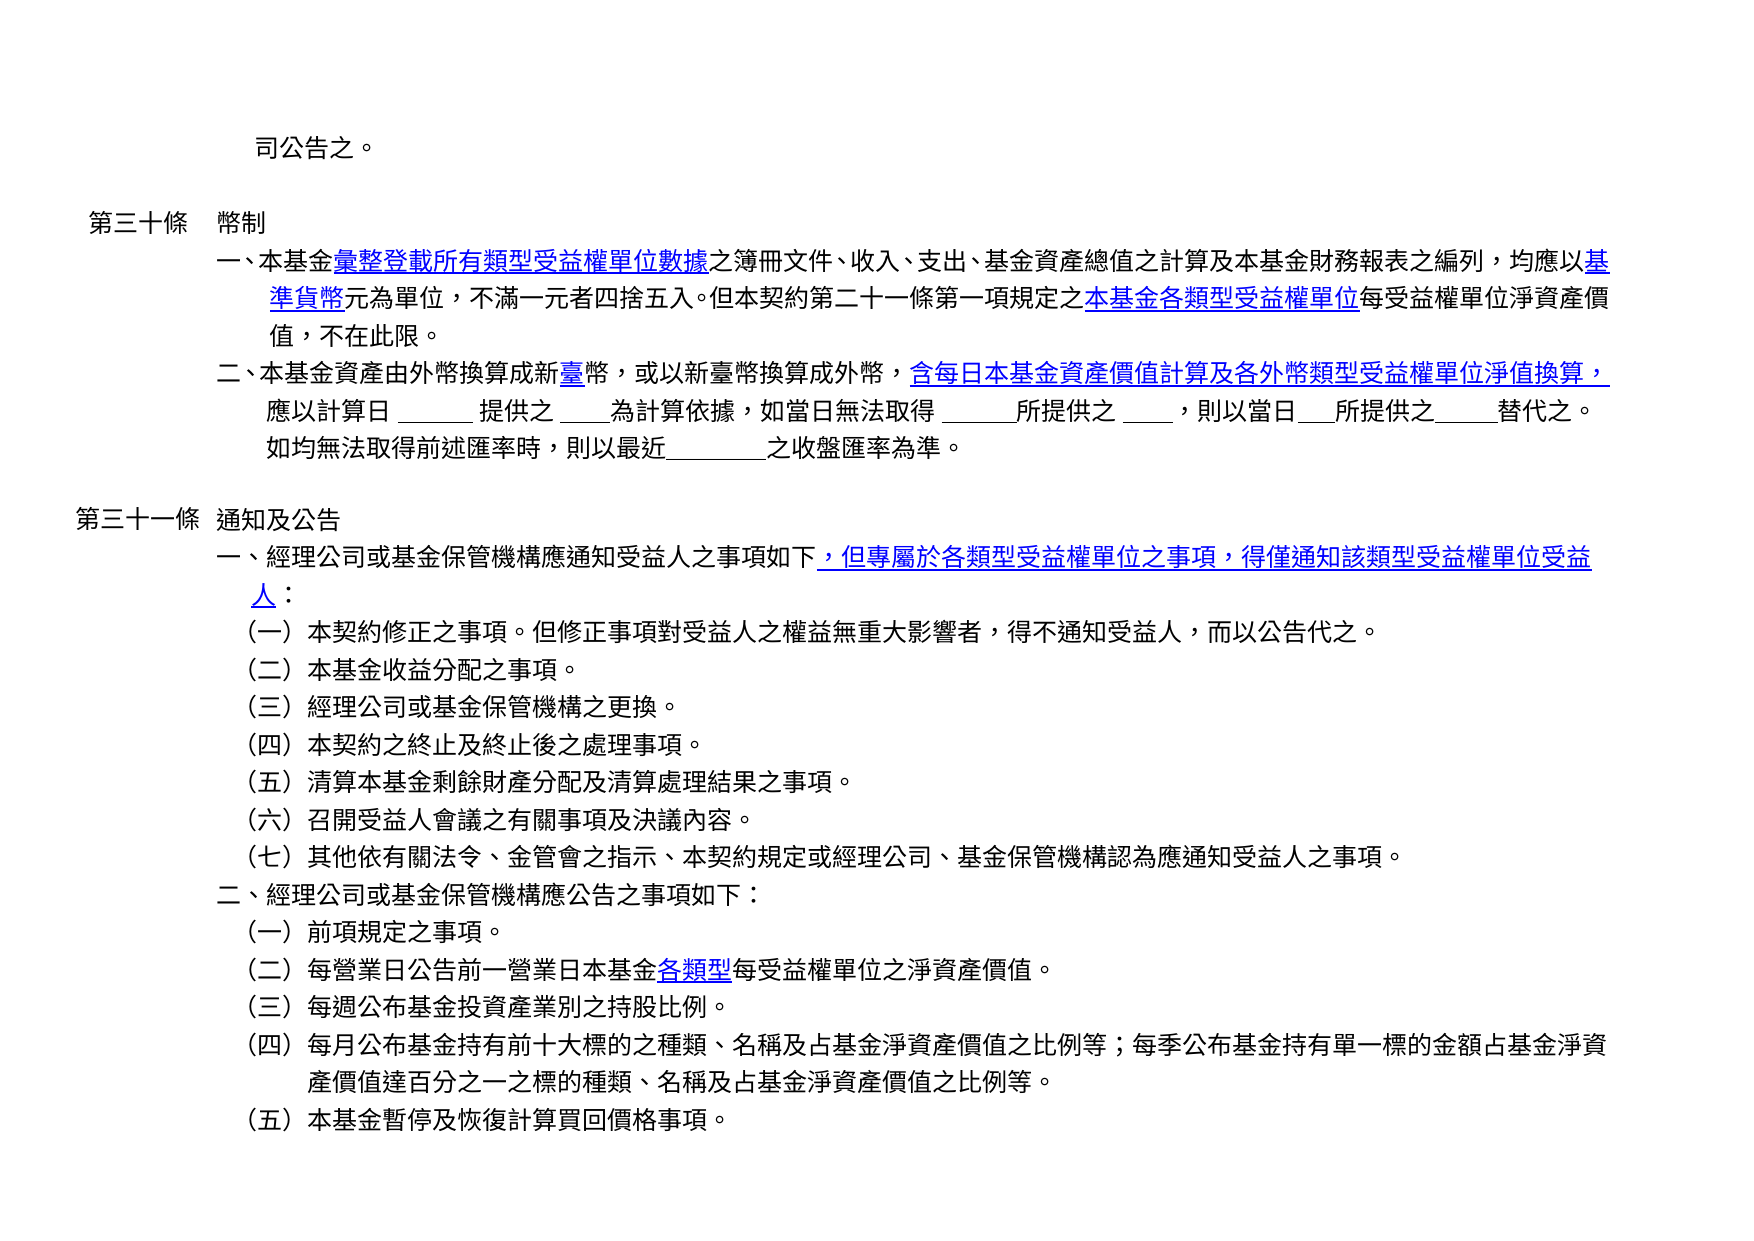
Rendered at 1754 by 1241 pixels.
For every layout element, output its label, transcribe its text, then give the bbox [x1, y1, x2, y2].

table_cell 通知及公告 一、經理公司或基金保管機構應通知受益人之事項如下，但專屬於各類型受益權單位之事項，得僅通知該類型受益權單位受益人： （一）本契約修正之事項。但修正事項對受益人之權益無重大影響者，得不通知受益人，而以公告代之。 （二）本基金收益分配之事項。 （三）經理公司或基金保管機構之更換。 （四）本契約之終止及終止後之處理事項。 （五）清算本基金剩餘財產分配及清算處理結果之事項。 （六）召開受益人會議之有關事項及決議內容。 （七）其他依有關法令、金管會之指示、本契約規定或經理公司、基金保管機構認為應通知受益人之事項。 二、經理公司或基金保管機構應公告之事項如下： （一）前項規定之事項。 （二）每營業日公告前一營業日本基金各類型每受益權單位之淨資產價值。 （三）每週公布基金投資產業別之持股比例。 （四）每月公布基金持有前十大標的之種類、名稱及占基金淨資產價值之比例等；每季公布基金持有單一標的金額占基金淨資產價值達百分之一之標的種類、名稱及占基金淨資產價值之比例等。 （五）本基金暫停及恢復計算買回價格事項。 [214, 500, 1612, 1137]
table_cell 第三十條 [62, 203, 213, 500]
table_cell 司公告之。 [214, 128, 1612, 203]
table_cell [62, 128, 213, 203]
table_cell 幣制 一、本基金彙整登載所有類型受益權單位數據之簿冊文件、收入、支出、基金資產總值之計算及本基金財務報表之編列，均應以基準貨幣元為單位，不滿一元者四捨五入。但本契約第二十一條第一項規定之本基金各類型受益權單位每受益權單位淨資產價值，不在此限。 二、本基金資產由外幣換算成新臺幣，或以新臺幣換算成外幣，含每日本基金資產價值計算及各外幣類型受益權單位淨值換算，應以計算日 提供之 為計算依據，如當日無法取得 所提供之 ，則以當日 所提供之 替代之。如均無法取得前述匯率時，則以最近＿＿＿＿之收盤匯率為準。 [214, 203, 1612, 500]
table_cell 第三十一條 [62, 500, 213, 1137]
